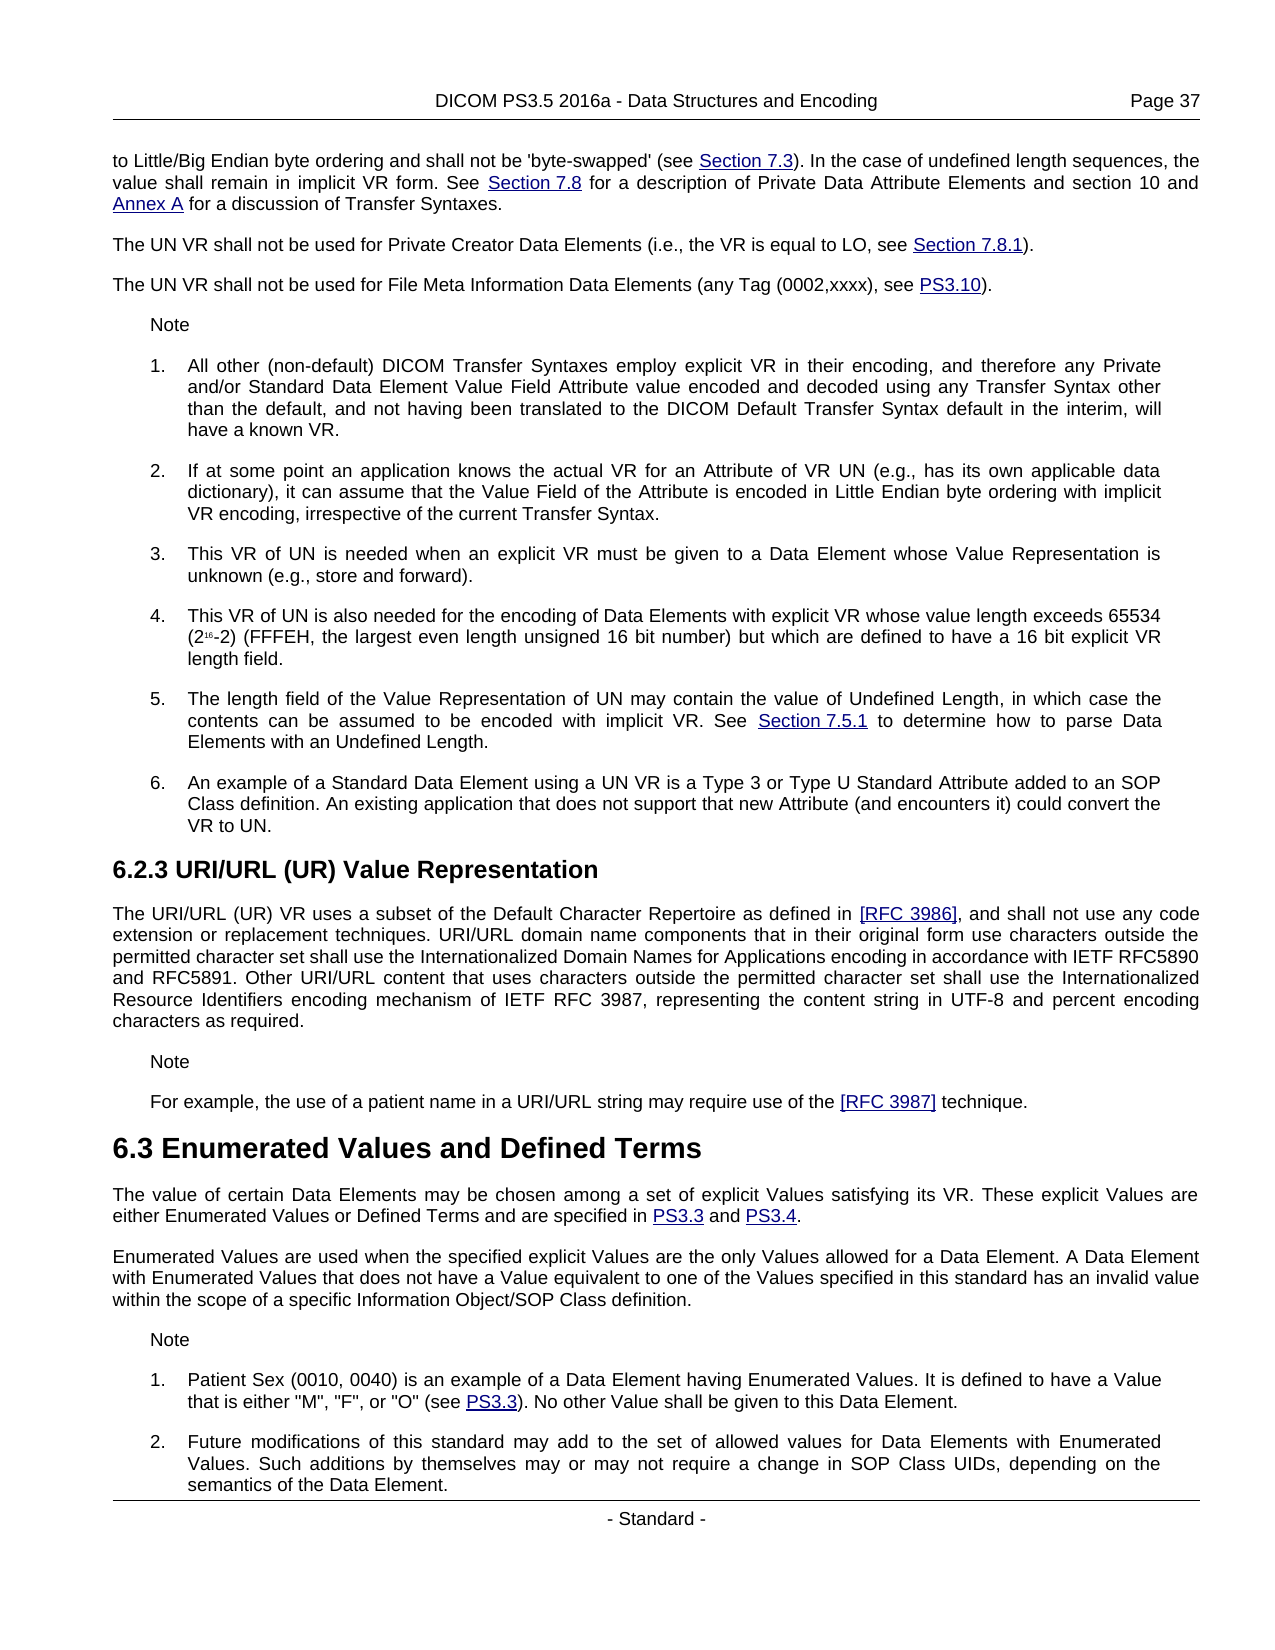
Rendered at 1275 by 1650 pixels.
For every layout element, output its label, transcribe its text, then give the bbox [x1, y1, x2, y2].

text Note [150, 1051, 1162, 1072]
text The UN VR shall not be used for Private Creator Data Elements (i.e., the VR is equal to LO, see Section 7.8.1). [112, 233, 1200, 255]
text The URI/URL (UR) VR uses a subset of the Default Character Repertoire as defined in [RFC 3986], and shall not use any code extension or replacement techniques. URI/URL domain name components that in their original form use characters outside the permitted character set shall use the Internationalized Domain Names for Applications encoding in accordance with IETF RFC5890 and RFC5891. Other URI/URL content that uses characters outside the permitted character set shall use the Internationalized Resource Identifiers encoding mechanism of IETF RFC 3987, representing the content string in UTF-8 and percent encoding characters as required. [112, 902, 1200, 1032]
list If at some point an application knows the actual VR for an Attribute of VR UN (e.g., has its own applicable data dictionary), it can assume that the Value Field of the Attribute is encoded in Little Endian byte ordering with implicit VR encoding, irrespective of the current Transfer Syntax. [150, 459, 1162, 524]
text Note [150, 314, 1162, 336]
text 6.3 Enumerated Values and Defined Terms [112, 1131, 1200, 1165]
text The UN VR shall not be used for File Meta Information Data Elements (any Tag (0002,xxxx), see PS3.10). [112, 274, 1200, 295]
text to Little/Big Endian byte ordering and shall not be 'byte-swapped' (see Section 7.3). In the case of undefined length sequences, the value shall remain in implicit VR form. See Section 7.8 for a description of Private Data Attribute Elements and section 10 and Annex A for a discussion of Transfer Syntaxes. [112, 150, 1200, 215]
list Patient Sex (0010, 0040) is an example of a Data Element having Enumerated Values. It is defined to have a Value that is either "M", "F", or "O" (see PS3.3). No other Value shall be given to this Data Element. [150, 1369, 1162, 1412]
list All other (non-default) DICOM Transfer Syntaxes employ explicit VR in their encoding, and therefore any Private and/or Standard Data Element Value Field Attribute value encoded and decoded using any Transfer Syntax other than the default, and not having been translated to the DICOM Default Transfer Syntax default in the interim, will have a known VR. [150, 354, 1162, 441]
list The length field of the Value Representation of UN may contain the value of Undefined Length, in which case the contents can be assumed to be encoded with implicit VR. See Section 7.5.1 to determine how to parse Data Elements with an Undefined Length. [150, 688, 1162, 753]
text 6.2.3 URI/URL (UR) Value Representation [112, 855, 1200, 884]
text For example, the use of a patient name in a URI/URL string may require use of the [RFC 3987] technique. [150, 1091, 1162, 1112]
list An example of a Standard Data Element using a UN VR is a Type 3 or Type U Standard Attribute added to an SOP Class definition. An existing application that does not support that new Attribute (and encounters it) could convert the VR to UN. [150, 772, 1162, 836]
list This VR of UN is also needed for the encoding of Data Elements with explicit VR whose value length exceeds 65534 (216-2) (FFFEH, the largest even length unsigned 16 bit number) but which are defined to have a 16 bit explicit VR length field. [150, 605, 1162, 669]
text The value of certain Data Elements may be chosen among a set of explicit Values satisfying its VR. These explicit Values are either Enumerated Values or Defined Terms and are specified in PS3.3 and PS3.4. [112, 1183, 1200, 1227]
text Note [150, 1329, 1162, 1350]
list Future modifications of this standard may add to the set of allowed values for Data Elements with Enumerated Values. Such additions by themselves may or may not require a change in SOP Class UIDs, depending on the semantics of the Data Element. [150, 1431, 1162, 1496]
text Enumerated Values are used when the specified explicit Values are the only Values allowed for a Data Element. A Data Element with Enumerated Values that does not have a Value equivalent to one of the Values specified in this standard has an invalid value within the scope of a specific Information Object/SOP Class definition. [112, 1245, 1200, 1310]
list This VR of UN is needed when an explicit VR must be given to a Data Element whose Value Representation is unknown (e.g., store and forward). [150, 543, 1162, 586]
